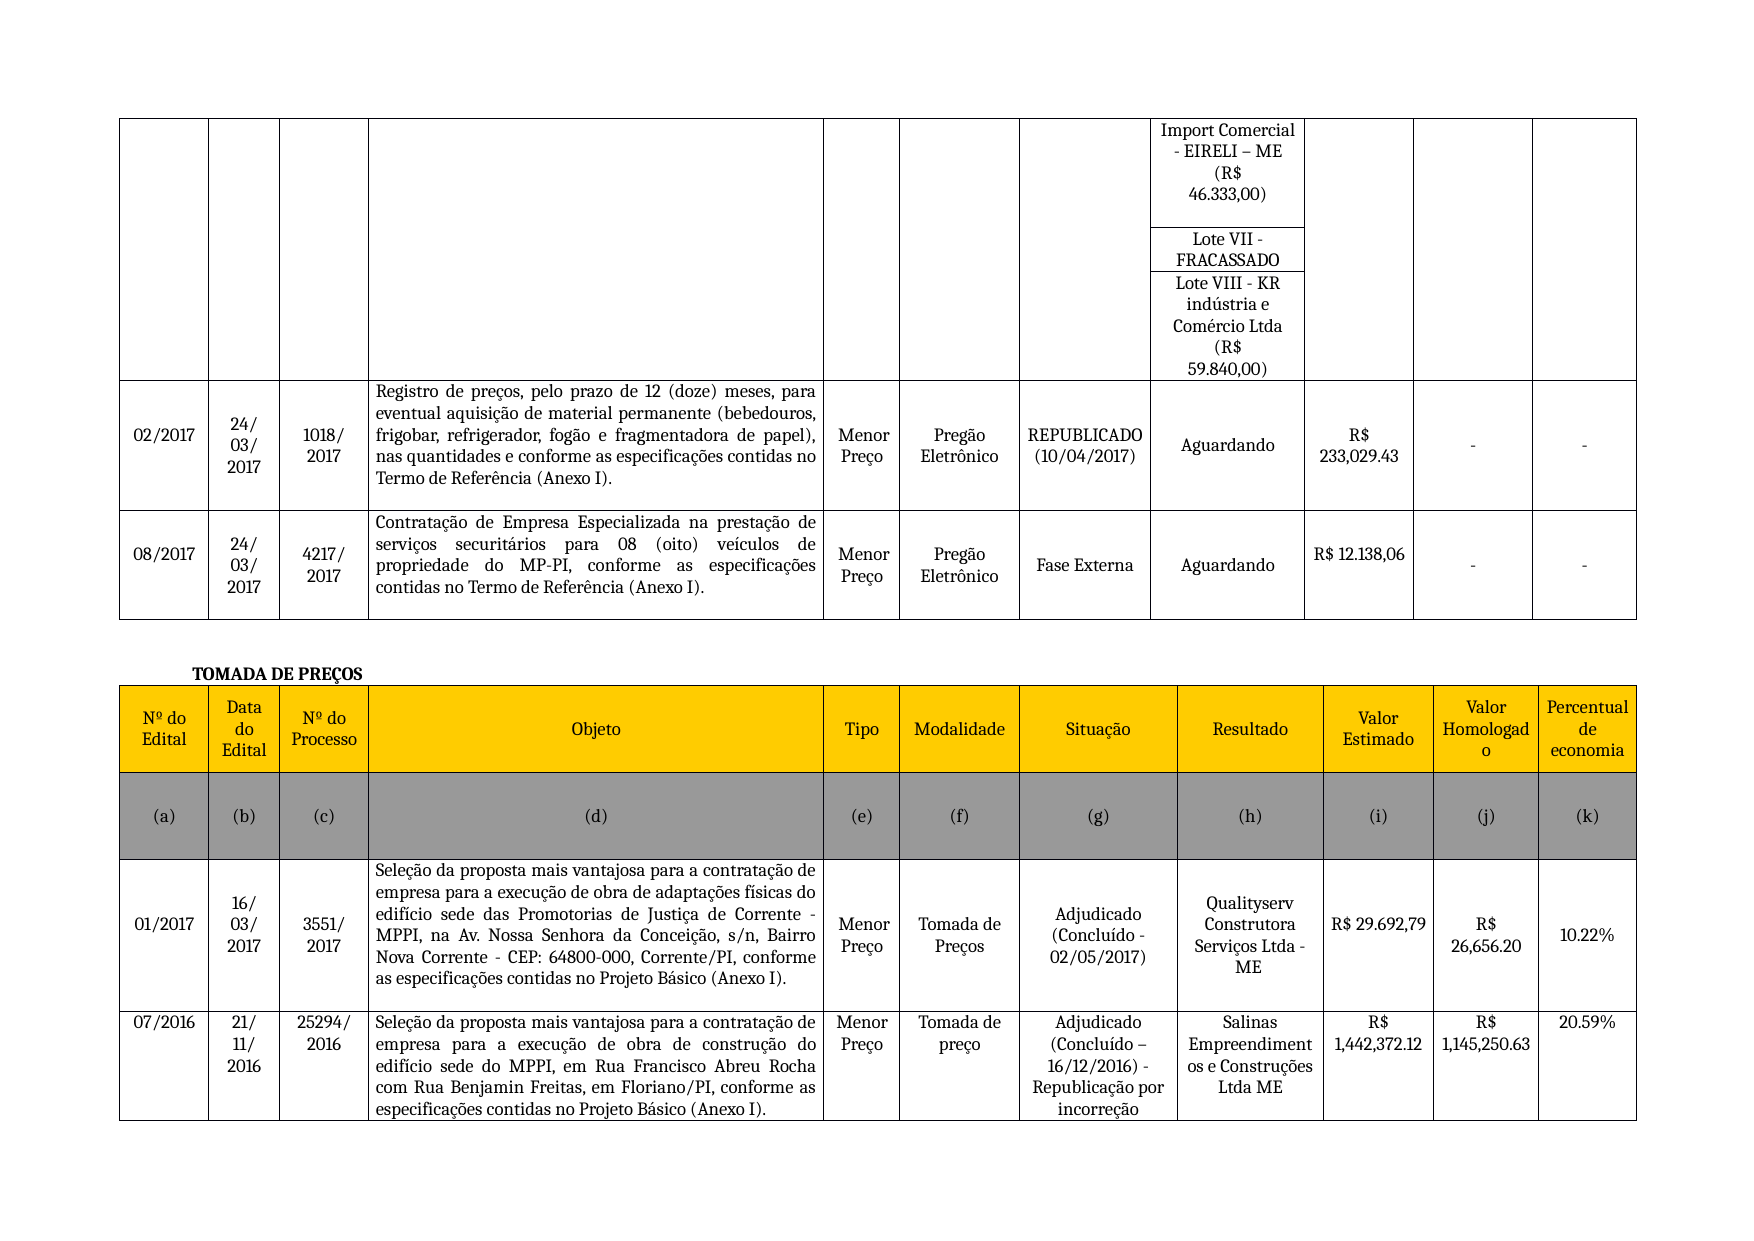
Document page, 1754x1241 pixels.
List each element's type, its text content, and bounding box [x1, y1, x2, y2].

table_cell [1020, 119, 1150, 380]
table_cell 1018/ 2017 [280, 381, 368, 510]
table_cell Aguardando [1151, 381, 1304, 510]
table_cell Aguardando [1151, 511, 1304, 619]
table_header Situação [1020, 686, 1177, 772]
table_cell Adjudicado (Concluído - 02/05/2017) [1020, 860, 1177, 1011]
table_cell 3551/ 2017 [280, 860, 368, 1011]
table_cell 21,26% [1533, 119, 1636, 380]
table_cell - [1414, 511, 1532, 619]
table_cell 4217/ 2017 [280, 511, 368, 619]
table_cell - [1533, 511, 1636, 619]
table_cell Seleção da proposta mais vantajosa para a contratação de empresa para a execução de obra de adaptações físicas do edifício sede das Promotorias de Justiça de Corrente - MPPI, na Av. Nossa Senhora da Conceição, s/n, Bairro Nova Corrente - CEP: 64800-000, Corrente/PI, conforme as especificações contidas no Projeto Básico (Anexo I). [369, 860, 823, 1011]
table_cell Pregão Eletrônico [900, 381, 1019, 510]
table_header Nº do Edital [120, 686, 208, 772]
table_header Objeto [369, 686, 823, 772]
table_cell Menor Preço [824, 860, 899, 1011]
table_cell [1305, 119, 1413, 380]
table_cell (c) [280, 773, 368, 859]
table_cell 16/ 03/ 2017 [209, 860, 279, 1011]
table_cell [824, 119, 899, 380]
table_cell Tomada de preço [900, 1012, 1019, 1120]
table_cell Fase Externa [1020, 511, 1150, 619]
table_cell 25294/ 2016 [280, 1012, 368, 1120]
table_cell [369, 119, 823, 380]
table_cell (h) [1178, 773, 1323, 859]
table_header Nº do Processo [280, 686, 368, 772]
table_cell Tomada de Preços [900, 860, 1019, 1011]
table_cell Registro de preços, pelo prazo de 12 (doze) meses, para eventual aquisição de material permanente (bebedouros, frigobar, refrigerador, fogão e fragmentadora de papel), nas quantidades e conforme as especificações contidas no Termo de Referência (Anexo I). [369, 381, 823, 510]
table_cell (b) [209, 773, 279, 859]
table_cell (k) [1539, 773, 1636, 859]
table_cell Menor Preço [824, 381, 899, 510]
table_cell Qualityserv Construtora Serviços Ltda - ME [1178, 860, 1323, 1011]
table_cell (g) [1020, 773, 1177, 859]
table_cell Menor Preço [824, 1012, 899, 1120]
table_cell (a) [120, 773, 208, 859]
table_cell 21/ 11/ 2016 [209, 1012, 279, 1120]
table_header Percentual de economia [1539, 686, 1636, 772]
table_cell REPUBLICADO (10/04/2017) [1020, 381, 1150, 510]
table_cell [1414, 119, 1532, 380]
table_cell (e) [824, 773, 899, 859]
table_cell 01/2017 [120, 860, 208, 1011]
table_cell R$ 1.442.372,12 [1324, 1012, 1433, 1120]
table_cell [209, 119, 279, 380]
table_cell Menor Preço [824, 511, 899, 619]
table_cell R$ 1.145.250,63 [1434, 1012, 1538, 1120]
table_header Modalidade [900, 686, 1019, 772]
table_cell 20,59% [1539, 1012, 1636, 1120]
table_cell Import Comercial - EIRELI – ME (R$ 46.333,00) [1151, 119, 1304, 227]
table_cell (f) [900, 773, 1019, 859]
table_header Valor Homologado [1434, 686, 1538, 772]
table_cell - [1533, 381, 1636, 510]
table_cell Pregão Eletrônico [900, 511, 1019, 619]
table_cell R$ 12.138,06 [1305, 511, 1413, 619]
text TOMADA DE PREÇOS [118, 663, 1636, 685]
table_cell - [1414, 381, 1532, 510]
table_header Resultado [1178, 686, 1323, 772]
table_cell Salinas Empreendimentos e Construções Ltda ME [1178, 1012, 1323, 1120]
table_cell (j) [1434, 773, 1538, 859]
table_cell 08/2017 [120, 511, 208, 619]
table_cell Contratação de Empresa Especializada na prestação de serviços securitários para 08 (oito) veículos de propriedade do MP-PI, conforme as especificações contidas no Termo de Referência (Anexo I). [369, 511, 823, 619]
table_cell 10,22% [1539, 860, 1636, 1011]
table_cell 24/ 03/ 2017 [209, 381, 279, 510]
table_cell (d) [369, 773, 823, 859]
table_cell Adjudicado (Concluído – 16/12/2016) - Republicação por incorreção [1020, 1012, 1177, 1120]
table_cell R$ 233.029,43 [1305, 381, 1413, 510]
table_cell R$ 26.656,20 [1434, 860, 1538, 1011]
table_cell Seleção da proposta mais vantajosa para a contratação de empresa para a execução de obra de construção do edifício sede do MPPI, em Rua Francisco Abreu Rocha com Rua Benjamin Freitas, em Floriano/PI, conforme as especificações contidas no Projeto Básico (Anexo I). [369, 1012, 823, 1120]
table_cell 24/ 03/ 2017 [209, 511, 279, 619]
table_header Tipo [824, 686, 899, 772]
table_cell R$ 29.692,79 [1324, 860, 1433, 1011]
table_cell 02/2017 [120, 381, 208, 510]
table_cell (i) [1324, 773, 1433, 859]
table_header Valor Estimado [1324, 686, 1433, 772]
table_cell [280, 119, 368, 380]
table_cell Lote VIII - KR indústria e Comércio Ltda (R$ 59.840,00) [1151, 272, 1304, 380]
table_cell [900, 119, 1019, 380]
table_header Data do Edital [209, 686, 279, 772]
table_cell Lote VII - FRACASSADO [1151, 228, 1304, 271]
table_cell 07/2016 [120, 1012, 208, 1120]
table_cell [120, 119, 208, 380]
